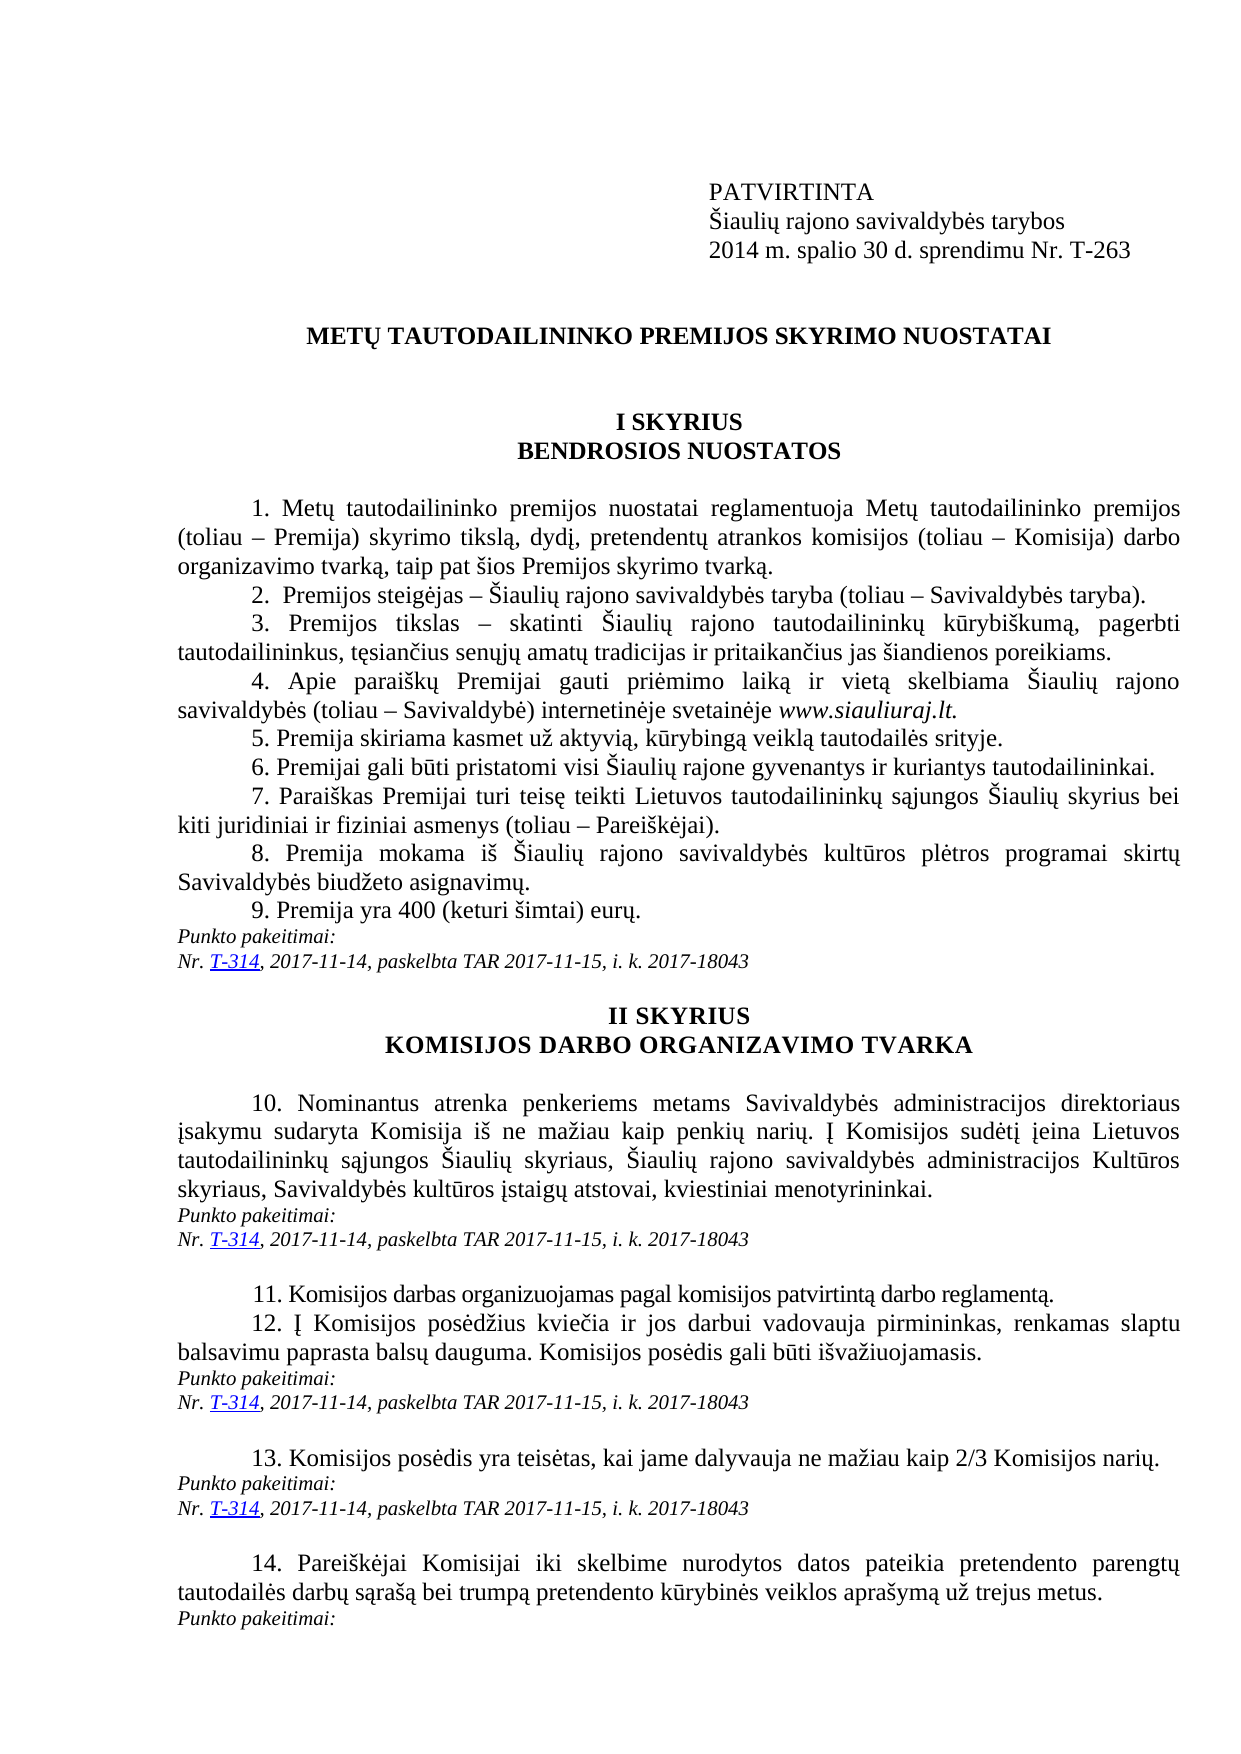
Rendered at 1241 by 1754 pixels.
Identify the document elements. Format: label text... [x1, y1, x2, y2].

text Punkto pakeitimai: [177, 1203, 1181, 1227]
text Punkto pakeitimai: [177, 1606, 1181, 1630]
text 9. Premija yra 400 (keturi šimtai) eurų. [177, 896, 1181, 924]
text Nr. T-314, 2017-11-14, paskelbta TAR 2017-11-15, i. k. 2017-18043 [177, 948, 1181, 973]
text Punkto pakeitimai: [177, 1471, 1181, 1495]
text 2014 m. spalio 30 d. sprendimu Nr. T-263 [709, 235, 1181, 263]
text 12. Į Komisijos posėdžius kviečia ir jos darbui vadovauja pirmininkas, renkamas slaptu balsavimu paprasta balsų dauguma. Komisijos posėdis gali būti išvažiuojamasis. [177, 1308, 1181, 1366]
text 14. Pareiškėjai Komisijai iki skelbime nurodytos datos pateikia pretendento parengtų tautodailės darbų sąrašą bei trumpą pretendento kūrybinės veiklos aprašymą už trejus metus. [177, 1548, 1181, 1606]
text I SKYRIUS [177, 407, 1181, 436]
text 5. Premija skiriama kasmet už aktyvią, kūrybingą veiklą tautodailės srityje. [177, 723, 1181, 752]
text 8. Premija mokama iš Šiaulių rajono savivaldybės kultūros plėtros programai skirtų Savivaldybės biudžeto asignavimų. [177, 838, 1181, 896]
text 11. Komisijos darbas organizuojamas pagal komisijos patvirtintą darbo reglamentą. [177, 1279, 1181, 1308]
text BENDROSIOS NUOSTATOS [177, 436, 1181, 465]
text 2. Premijos steigėjas – Šiaulių rajono savivaldybės taryba (toliau – Savivaldybės taryba). [177, 580, 1181, 608]
text Nr. T-314, 2017-11-14, paskelbta TAR 2017-11-15, i. k. 2017-18043 [177, 1227, 1181, 1251]
text Punkto pakeitimai: [177, 1366, 1181, 1390]
text Nr. T-314, 2017-11-14, paskelbta TAR 2017-11-15, i. k. 2017-18043 [177, 1390, 1181, 1414]
text Punkto pakeitimai: [177, 924, 1181, 948]
text 13. Komisijos posėdis yra teisėtas, kai jame dalyvauja ne mažiau kaip 2/3 Komisijos narių. [177, 1443, 1181, 1471]
text PATVIRTINTA [709, 177, 1181, 206]
text 6. Premijai gali būti pristatomi visi Šiaulių rajone gyvenantys ir kuriantys tautodailininkai. [177, 752, 1181, 781]
text KOMISIJOS DARBO ORGANIZAVIMO TVARKA [177, 1030, 1181, 1059]
text Šiaulių rajono savivaldybės tarybos [709, 206, 1181, 235]
text 1. Metų tautodailininko premijos nuostatai reglamentuoja Metų tautodailininko premijos (toliau – Premija) skyrimo tikslą, dydį, pretendentų atrankos komisijos (toliau – Komisija) darbo organizavimo tvarką, taip pat šios Premijos skyrimo tvarką. [177, 493, 1181, 580]
text METŲ TAUTODAILININKO PREMIJOS SKYRIMO NUOSTATAI [177, 321, 1181, 350]
text 7. Paraiškas Premijai turi teisę teikti Lietuvos tautodailininkų sąjungos Šiaulių skyrius bei kiti juridiniai ir fiziniai asmenys (toliau – Pareiškėjai). [177, 781, 1181, 838]
text II SKYRIUS [177, 1001, 1181, 1030]
text 10. Nominantus atrenka penkeriems metams Savivaldybės administracijos direktoriaus įsakymu sudaryta Komisija iš ne mažiau kaip penkių narių. Į Komisijos sudėtį įeina Lietuvos tautodailininkų sąjungos Šiaulių skyriaus, Šiaulių rajono savivaldybės administracijos Kultūros skyriaus, Savivaldybės kultūros įstaigų atstovai, kviestiniai menotyrininkai. [177, 1088, 1181, 1203]
text 3. Premijos tikslas – skatinti Šiaulių rajono tautodailininkų kūrybiškumą, pagerbti tautodailininkus, tęsiančius senųjų amatų tradicijas ir pritaikančius jas šiandienos poreikiams. [177, 608, 1181, 666]
text 4. Apie paraiškų Premijai gauti priėmimo laiką ir vietą skelbiama Šiaulių rajono savivaldybės (toliau – Savivaldybė) internetinėje svetainėje www.siauliuraj.lt. [177, 666, 1181, 723]
text Nr. T-314, 2017-11-14, paskelbta TAR 2017-11-15, i. k. 2017-18043 [177, 1495, 1181, 1519]
